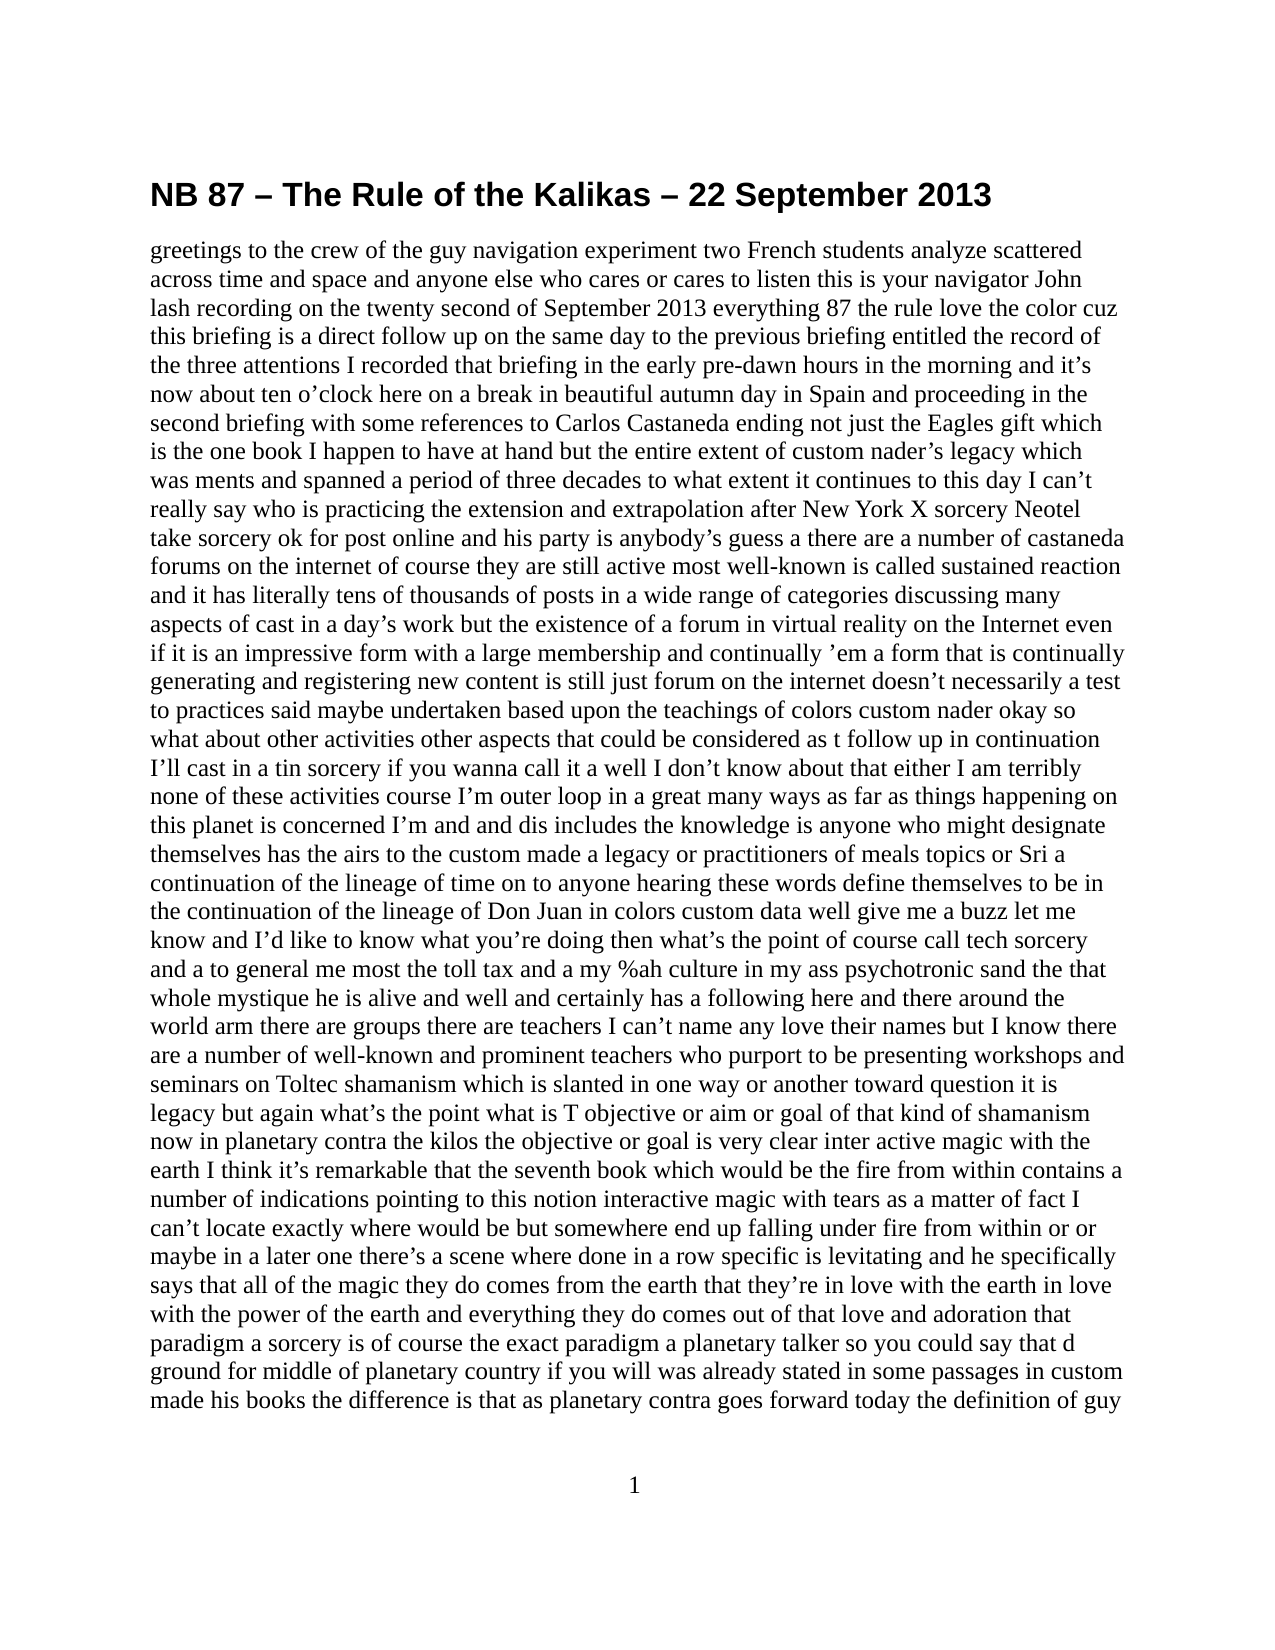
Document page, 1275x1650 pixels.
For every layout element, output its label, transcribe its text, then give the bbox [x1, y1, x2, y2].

text greetings to the crew of the guy navigation experiment two French students analyze scattered across time and space and anyone else who cares or cares to listen this is your navigator John lash recording on the twenty second of September 2013 everything 87 the rule love the color cuz this briefing is a direct follow up on the same day to the previous briefing entitled the record of the three attentions I recorded that briefing in the early pre-dawn hours in the morning and it’s now about ten o’clock here on a break in beautiful autumn day in Spain and proceeding in the second briefing with some references to Carlos Castaneda ending not just the Eagles gift which is the one book I happen to have at hand but the entire extent of custom nader’s legacy which was ments and spanned a period of three decades to what extent it continues to this day I can’t really say who is practicing the extension and extrapolation after New York X sorcery Neotel take sorcery ok for post online and his party is anybody’s guess a there are a number of castaneda forums on the internet of course they are still active most well-known is called sustained reaction and it has literally tens of thousands of posts in a wide range of categories discussing many aspects of cast in a day’s work but the existence of a forum in virtual reality on the Internet even if it is an impressive form with a large membership and continually ’em a form that is continually generating and registering new content is still just forum on the internet doesn’t necessarily a test to practices said maybe undertaken based upon the teachings of colors custom nader okay so what about other activities other aspects that could be considered as t follow up in continuation I’ll cast in a tin sorcery if you wanna call it a well I don’t know about that either I am terribly none of these activities course I’m outer loop in a great many ways as far as things happening on this planet is concerned I’m and and dis includes the knowledge is anyone who might designate themselves has the airs to the custom made a legacy or practitioners of meals topics or Sri a continuation of the lineage of time on to anyone hearing these words define themselves to be in the continuation of the lineage of Don Juan in colors custom data well give me a buzz let me know and I’d like to know what you’re doing then what’s the point of course call tech sorcery and a to general me most the toll tax and a my %ah culture in my ass psychotronic sand the that whole mystique he is alive and well and certainly has a following here and there around the world arm there are groups there are teachers I can’t name any love their names but I know there are a number of well-known and prominent teachers who purport to be presenting workshops and seminars on Toltec shamanism which is slanted in one way or another toward question it is legacy but again what’s the point what is T objective or aim or goal of that kind of shamanism now in planetary contra the kilos the objective or goal is very clear inter active magic with the earth I think it’s remarkable that the seventh book which would be the fire from within contains a number of indications pointing to this notion interactive magic with tears as a matter of fact I can’t locate exactly where would be but somewhere end up falling under fire from within or or maybe in a later one there’s a scene where done in a row specific is levitating and he specifically says that all of the magic they do comes from the earth that they’re in love with the earth in love with the power of the earth and everything they do comes out of that love and adoration that paradigm a sorcery is of course the exact paradigm a planetary talker so you could say that d ground for middle of planetary country if you will was already stated in some passages in custom made his books the difference is that as planetary contra goes forward today the definition of guy [150, 235, 1125, 1414]
subtitle NB 87 – The Rule of the Kalikas – 22 September 2013 [150, 175, 1125, 214]
